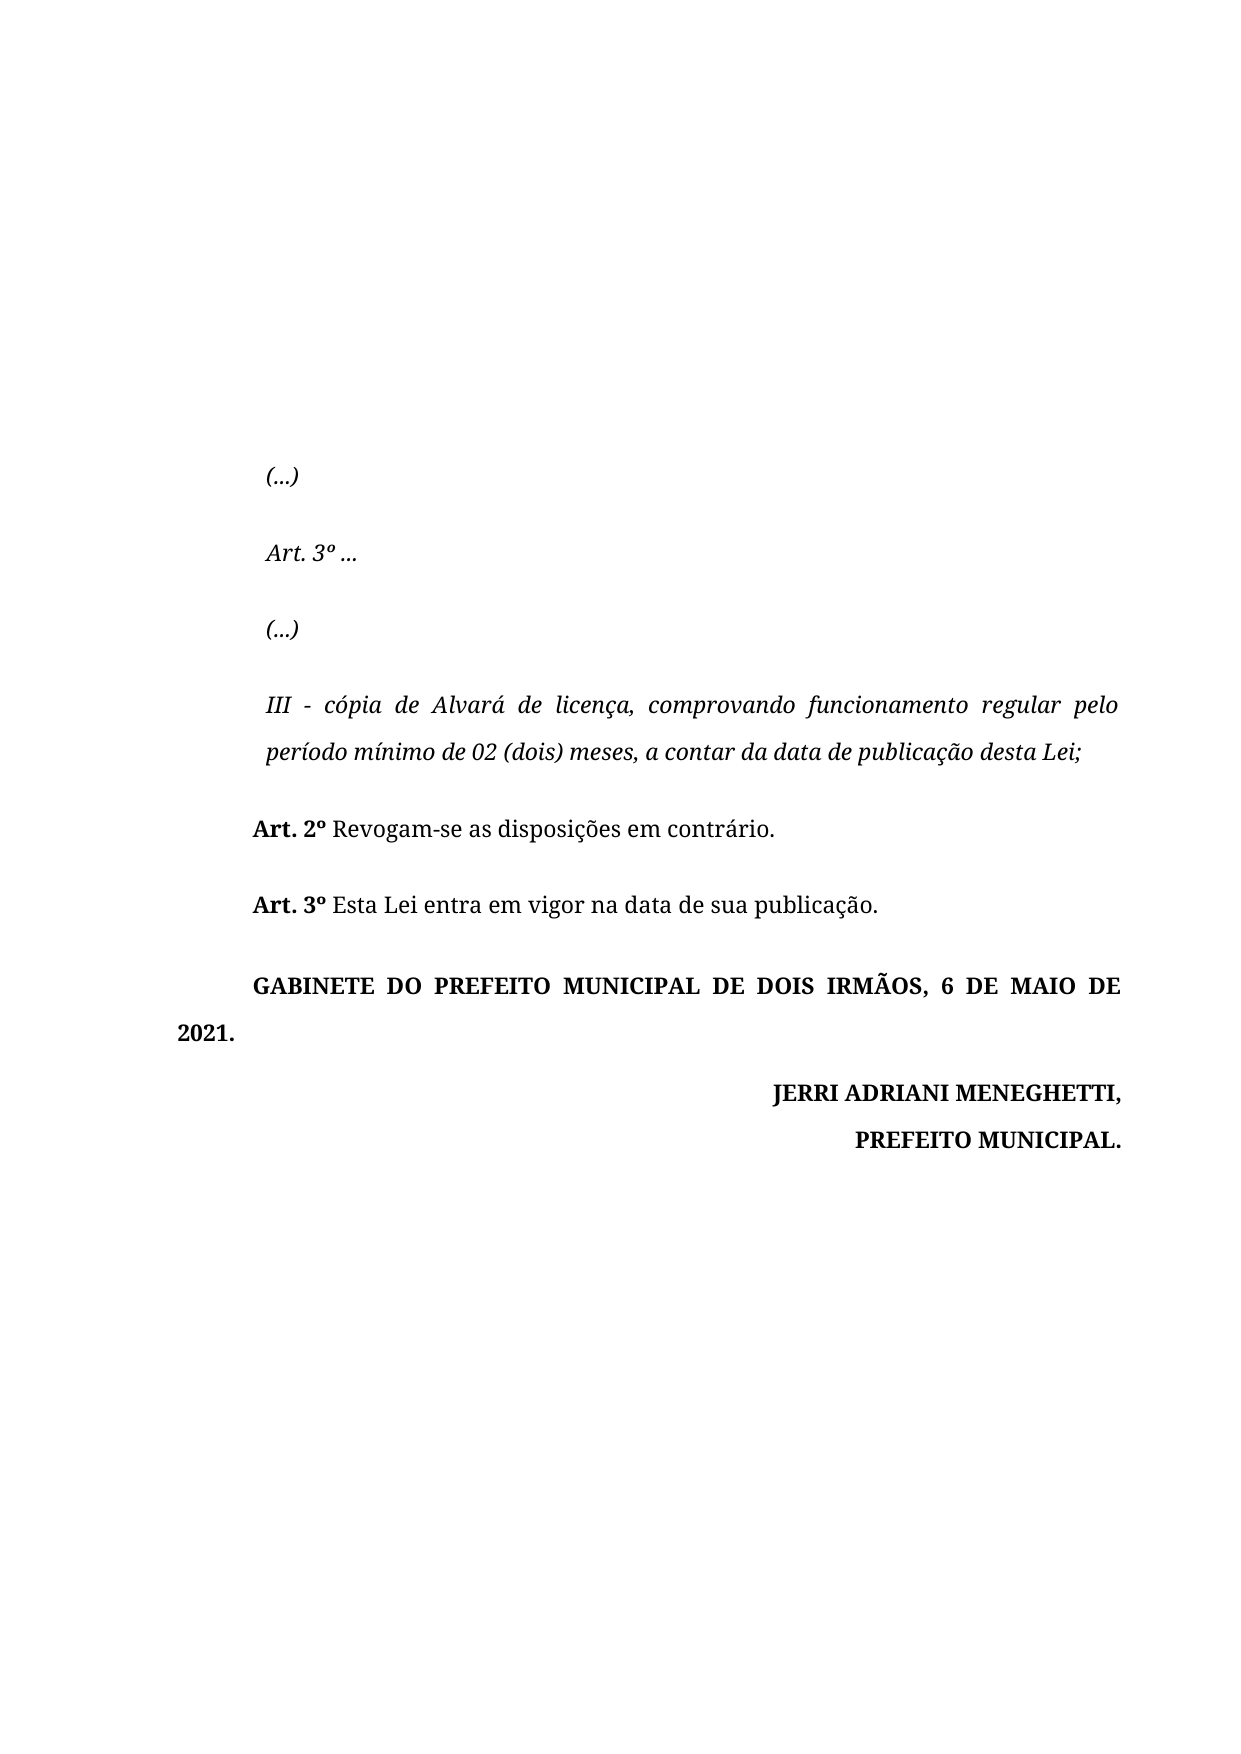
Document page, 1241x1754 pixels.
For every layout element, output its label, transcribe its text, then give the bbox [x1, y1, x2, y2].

text (...) [266, 613, 1122, 644]
text JERRI ADRIANI MENEGHETTI, [177, 1077, 1122, 1108]
text GABINETE DO PREFEITO MUNICIPAL DE DOIS IRMÃOS, 6 DE MAIO DE 2021. [177, 970, 1122, 1048]
text PREFEITO MUNICIPAL. [177, 1123, 1122, 1155]
text III - cópia de Alvará de licença, comprovando funcionamento regular pelo período mínimo de 02 (dois) meses, a contar da data de publicação desta Lei; [266, 689, 1122, 767]
text Art. 3º ... [266, 537, 1122, 568]
text Art. 3º Esta Lei entra em vigor na data de sua publicação. [177, 889, 1122, 920]
text Art. 2º Revogam-se as disposições em contrário. [177, 812, 1122, 844]
text (...) [266, 460, 1122, 491]
